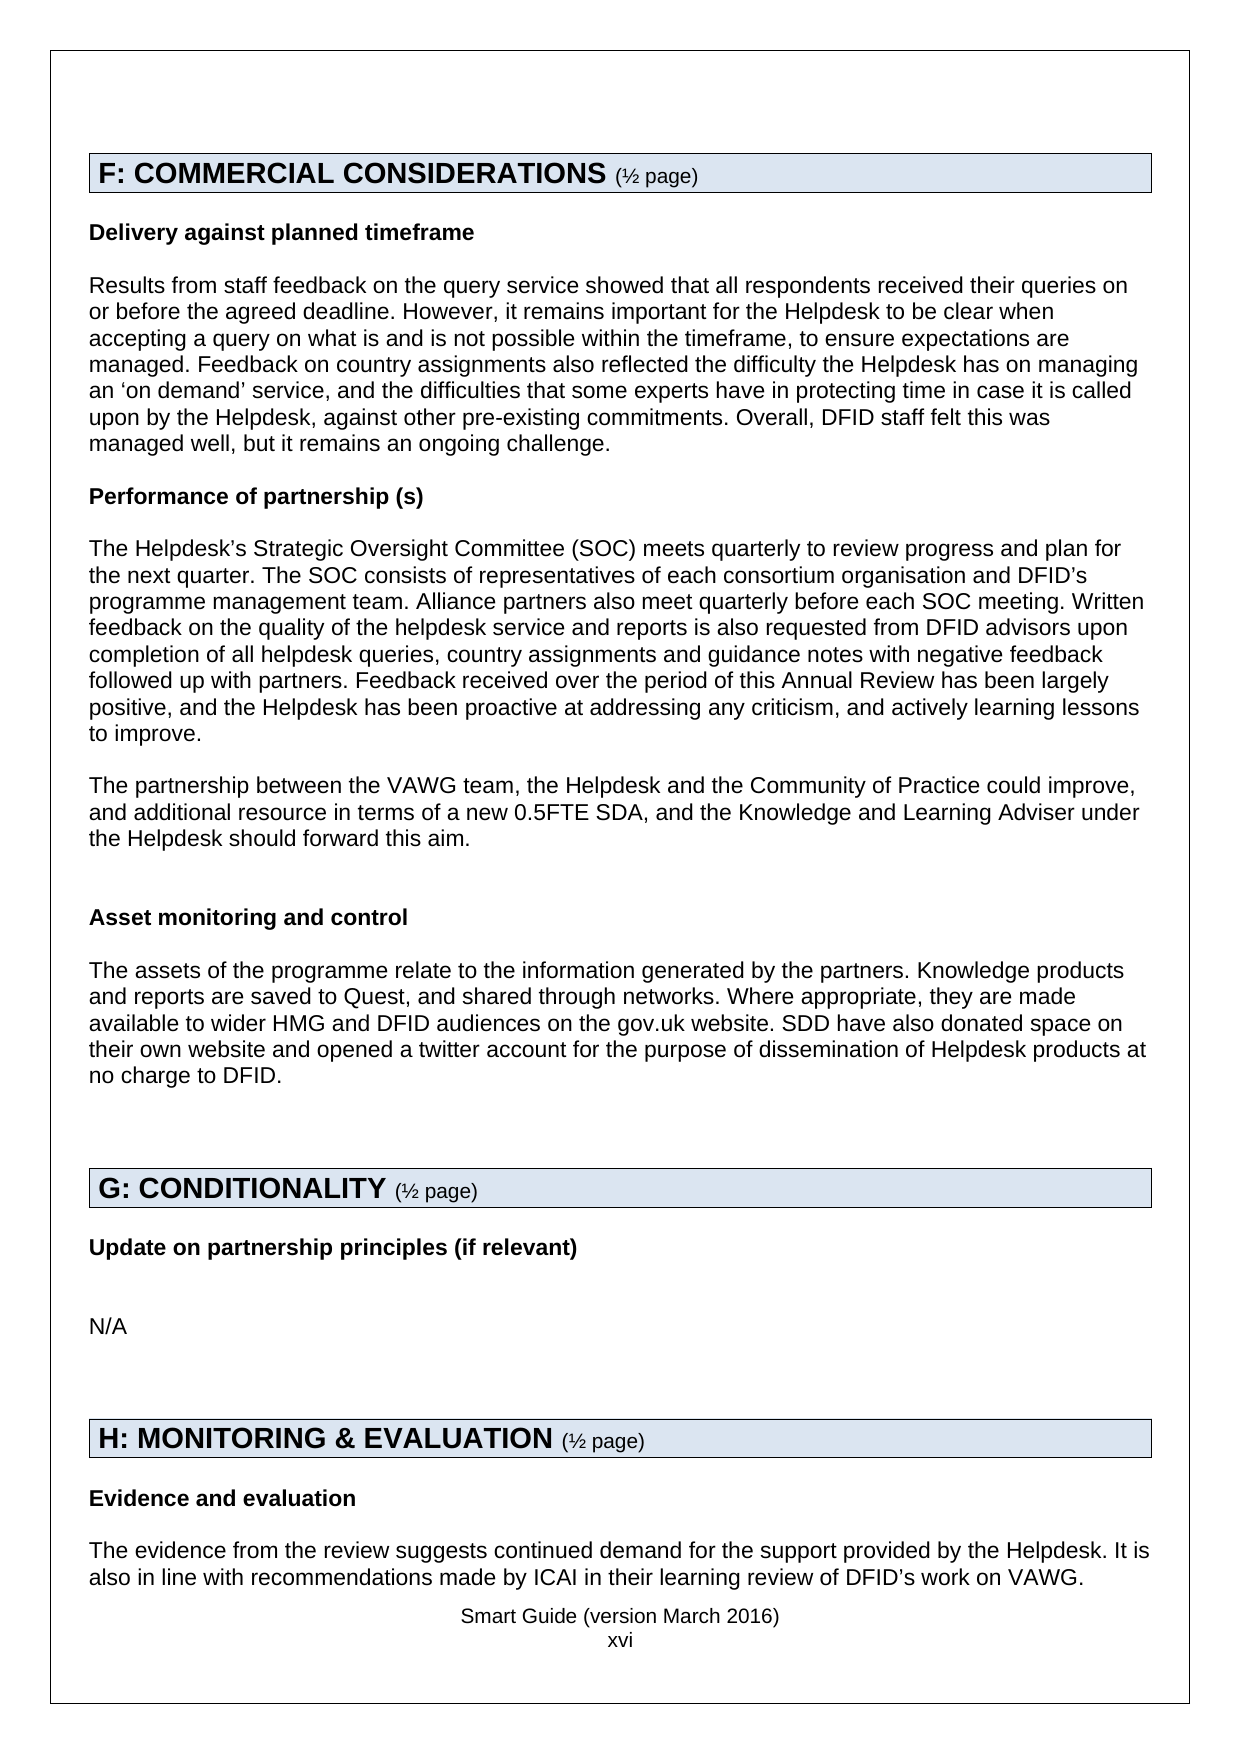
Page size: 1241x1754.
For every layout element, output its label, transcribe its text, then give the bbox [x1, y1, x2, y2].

text H: MONITORING & EVALUATION (½ page) [90, 1420, 1151, 1457]
text Asset monitoring and control [89, 904, 1152, 931]
text G: CONDITIONALITY (½ page) [90, 1169, 1151, 1207]
text F: COMMERCIAL CONSIDERATIONS (½ page) [90, 154, 1151, 192]
text The partnership between the VAWG team, the Helpdesk and the Community of Practice could improve, and additional resource in terms of a new 0.5FTE SDA, and the Knowledge and Learning Adviser under the Helpdesk should forward this aim. [89, 772, 1152, 852]
text N/A [89, 1313, 1152, 1339]
text Delivery against planned timeframe [89, 219, 1152, 245]
text Evidence and evaluation [89, 1484, 1152, 1511]
text Update on partnership principles (if relevant) [89, 1234, 1152, 1260]
text The evidence from the review suggests continued demand for the support provided by the Helpdesk. It is also in line with recommendations made by ICAI in their learning review of DFID’s work on VAWG. [89, 1537, 1152, 1590]
text The Helpdesk’s Strategic Oversight Committee (SOC) meets quarterly to review progress and plan for the next quarter. The SOC consists of representatives of each consortium organisation and DFID’s programme management team. Alliance partners also meet quarterly before each SOC meeting. Written feedback on the quality of the helpdesk service and reports is also requested from DFID advisors upon completion of all helpdesk queries, country assignments and guidance notes with negative feedback followed up with partners. Feedback received over the period of this Annual Review has been largely positive, and the Helpdesk has been proactive at addressing any criticism, and actively learning lessons to improve. [89, 535, 1152, 746]
text Performance of partnership (s) [89, 483, 1152, 509]
text Results from staff feedback on the query service showed that all respondents received their queries on or before the agreed deadline. However, it remains important for the Helpdesk to be clear when accepting a query on what is and is not possible within the timeframe, to ensure expectations are managed. Feedback on country assignments also reflected the difficulty the Helpdesk has on managing an ‘on demand’ service, and the difficulties that some experts have in protecting time in case it is called upon by the Helpdesk, against other pre-existing commitments. Overall, DFID staff felt this was managed well, but it remains an ongoing challenge. [89, 272, 1152, 456]
text The assets of the programme relate to the information generated by the partners. Knowledge products and reports are saved to Quest, and shared through networks. Where appropriate, they are made available to wider HMG and DFID audiences on the gov.uk website. SDD have also donated space on their own website and opened a twitter account for the purpose of dissemination of Helpdesk products at no charge to DFID. [89, 957, 1152, 1089]
